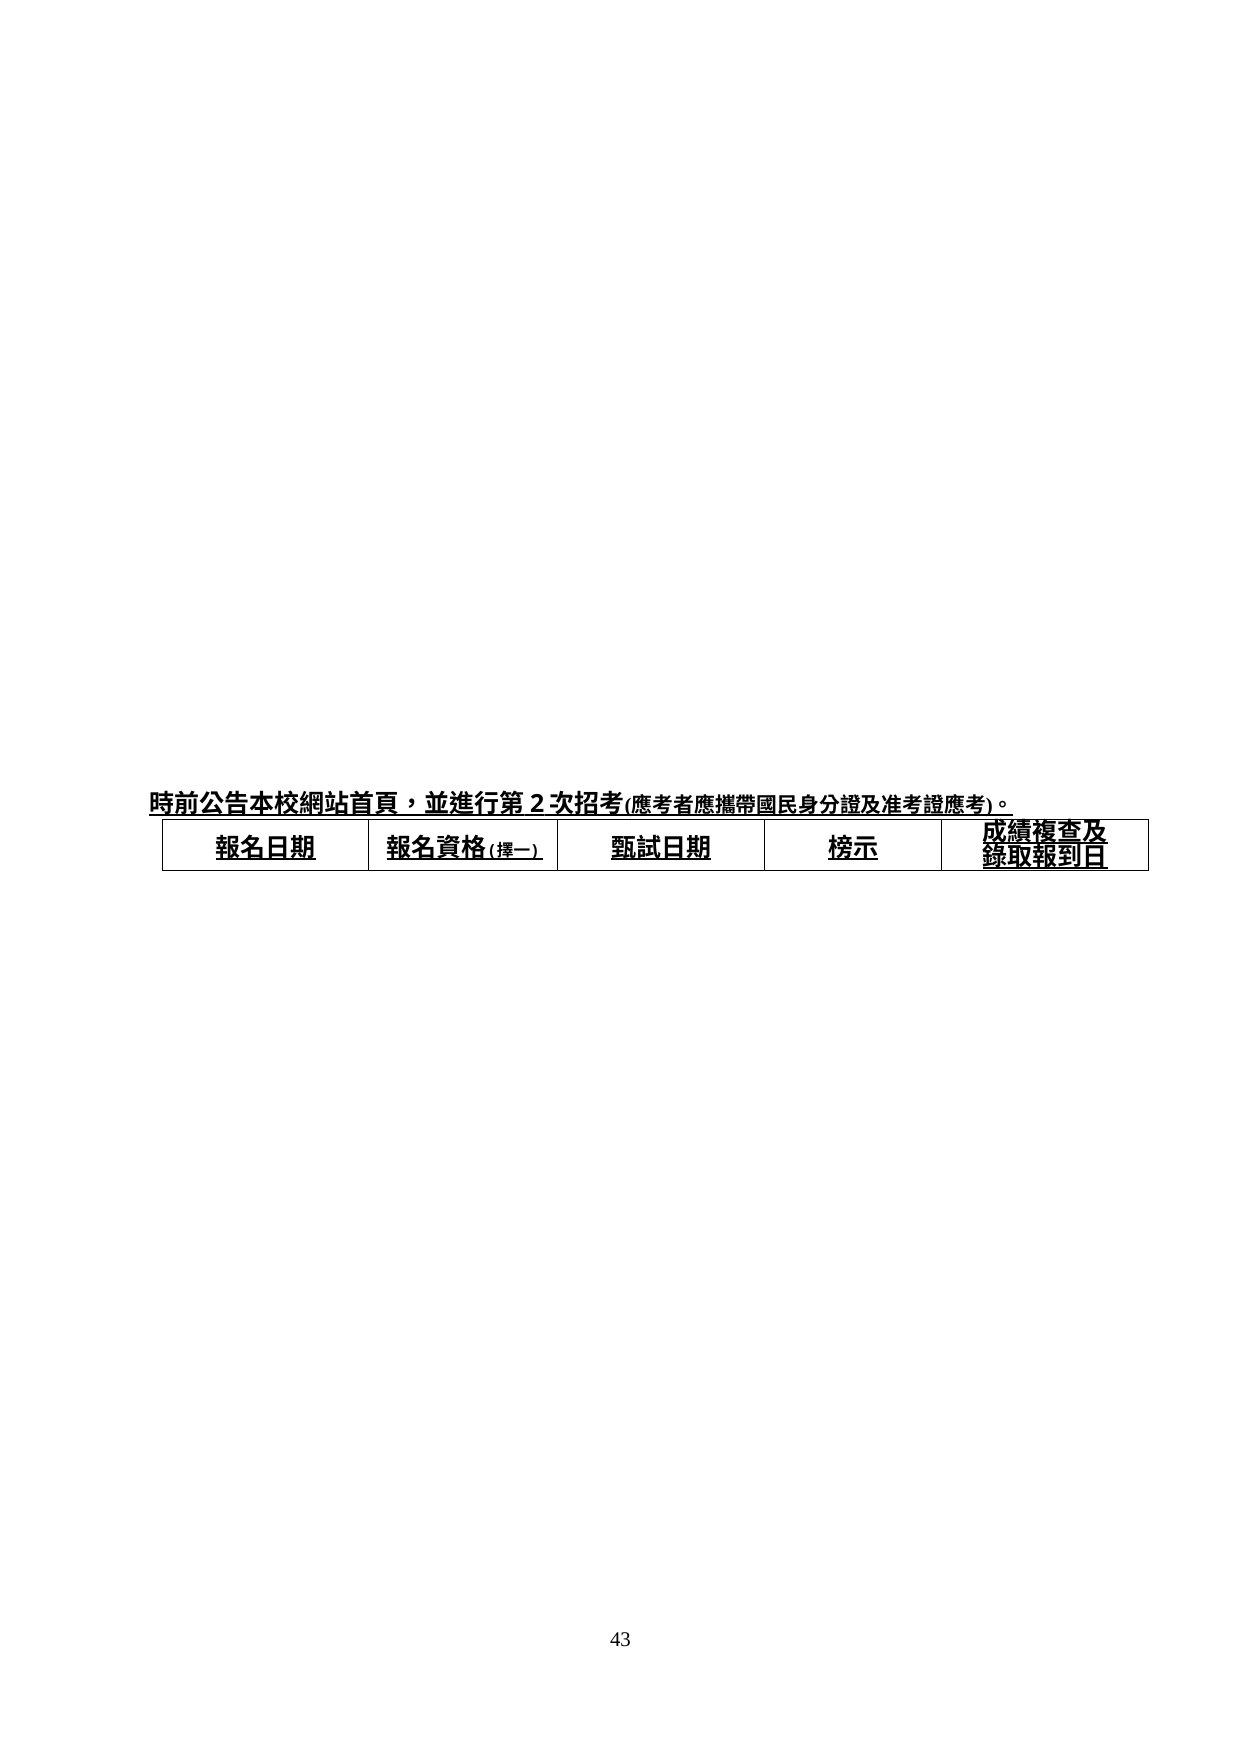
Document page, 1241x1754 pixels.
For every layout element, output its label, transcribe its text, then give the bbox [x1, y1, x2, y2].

table_header 榜示 [765, 820, 941, 870]
table_header 甄試日期 [558, 820, 764, 870]
table_header 報名日期 [163, 820, 368, 870]
text 時前公告本校網站首頁，並進行第2次招考(應考者應攜帶國民身分證及准考證應考)。 [149, 783, 1122, 819]
table_header 報名資格(擇一) [369, 820, 557, 870]
table_header 成績複查及 錄取報到日 [942, 820, 1148, 870]
